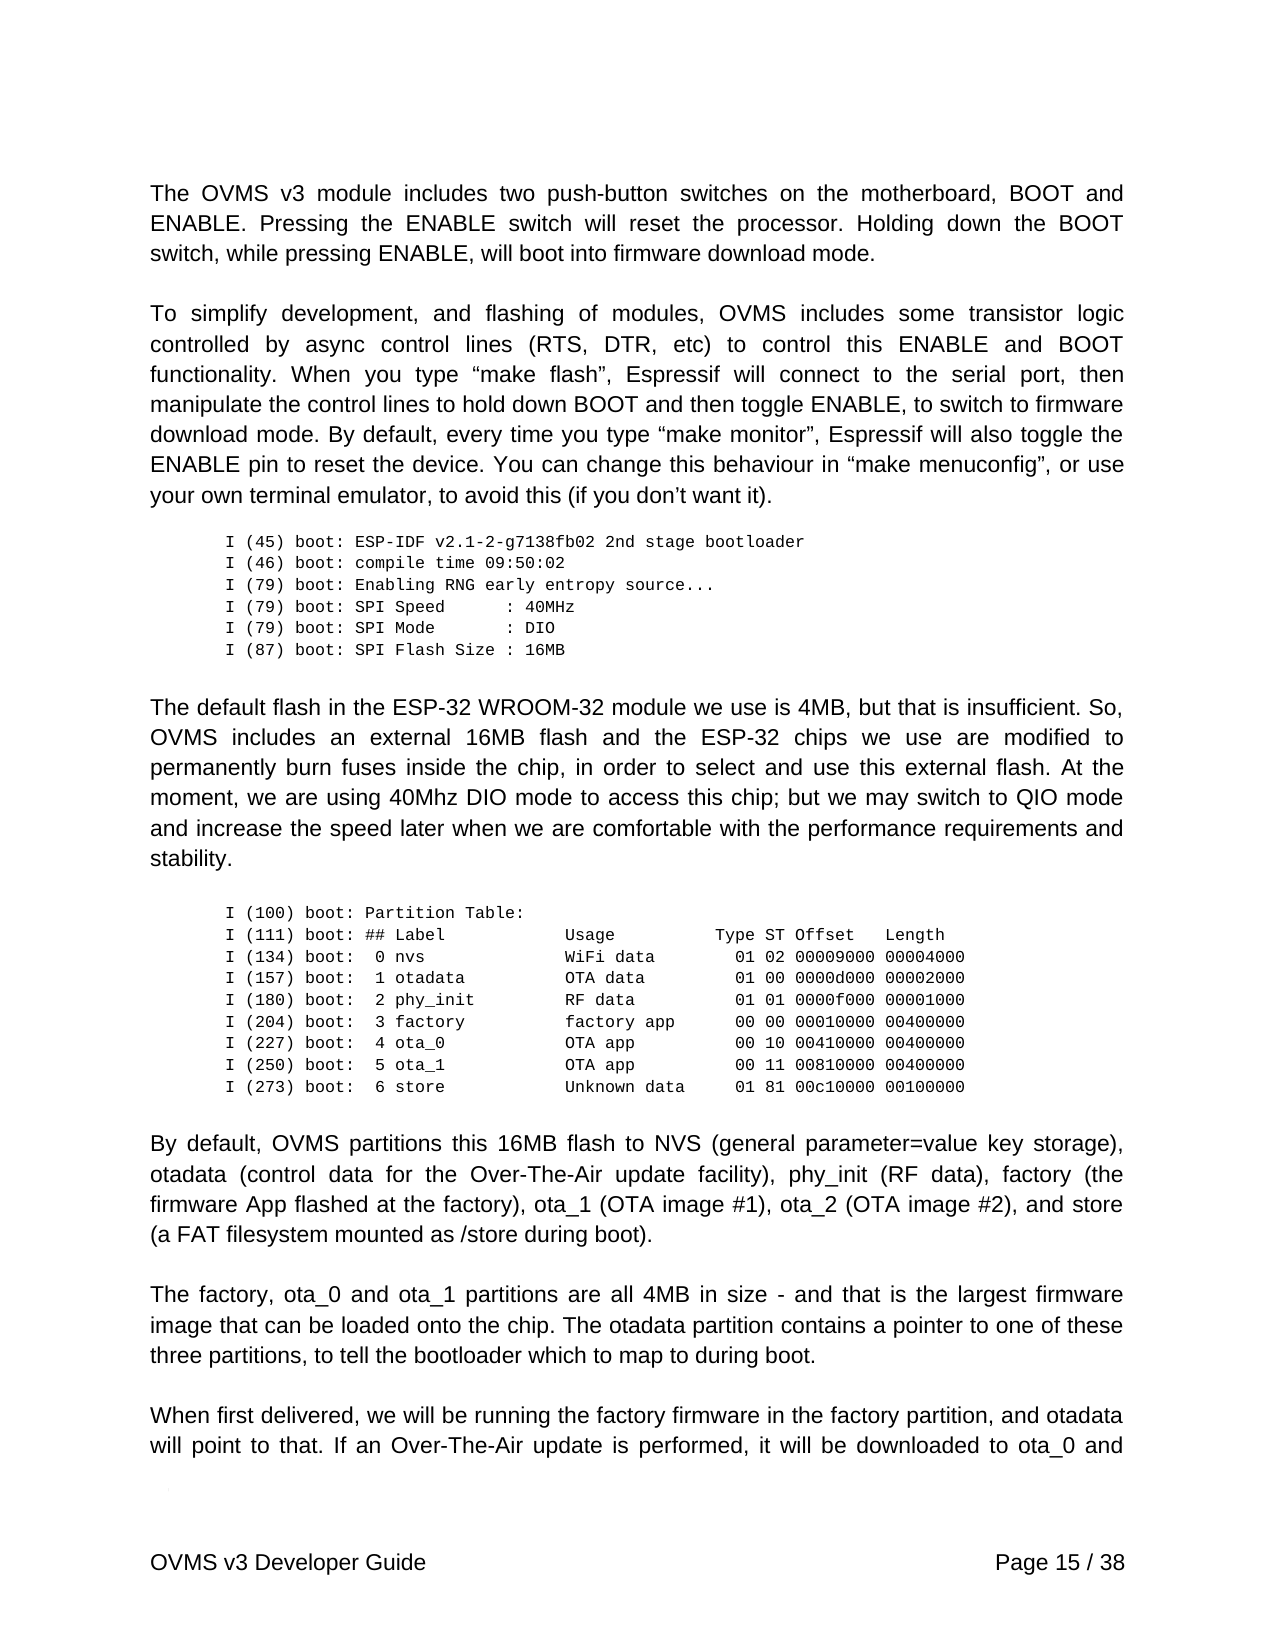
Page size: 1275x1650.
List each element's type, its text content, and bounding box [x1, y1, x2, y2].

text I (100) boot: Partition Table: [225, 905, 1125, 924]
text I (79) boot: SPI Mode : DIO [225, 620, 1125, 639]
text I (79) boot: Enabling RNG early entropy source... [225, 577, 1125, 596]
text I (250) boot: 5 ota_1 OTA app 00 11 00810000 00400000 [225, 1057, 1125, 1076]
text I (45) boot: ESP-IDF v2.1-2-g7138fb02 2nd stage bootloader [225, 533, 1125, 552]
text I (87) boot: SPI Flash Size : 16MB [225, 642, 1125, 661]
text The factory, ota_0 and ota_1 partitions are all 4MB in size - and that is the largest firmware image that can be loaded onto the chip. The otadata partition contains a pointer to one of these three partitions, to tell the bootloader which to map to during boot. [150, 1281, 1125, 1368]
text The default flash in the ESP-32 WROOM-32 module we use is 4MB, but that is insufficient. So, OVMS includes an external 16MB flash and the ESP-32 chips we use are modified to permanently burn fuses inside the chip, in order to select and use this external flash. At the moment, we are using 40Mhz DIO mode to access this chip; but we may switch to QIO mode and increase the speed later when we are comfortable with the performance requirements and stability. [150, 694, 1125, 871]
text I (79) boot: SPI Speed : 40MHz [225, 598, 1125, 617]
text I (157) boot: 1 otadata OTA data 01 00 0000d000 00002000 [225, 970, 1125, 989]
text I (111) boot: ## Label Usage Type ST Offset Length [225, 927, 1125, 946]
text To simplify development, and flashing of modules, OVMS includes some transistor logic controlled by async control lines (RTS, DTR, etc) to control this ENABLE and BOOT functionality. When you type “make flash”, Espressif will connect to the serial port, then manipulate the control lines to hold down BOOT and then toggle ENABLE, to switch to firmware download mode. By default, every time you type “make monitor”, Espressif will also toggle the ENABLE pin to reset the device. You can change this behaviour in “make menuconfig”, or use your own terminal emulator, to avoid this (if you don’t want it). [150, 300, 1125, 508]
text When first delivered, we will be running the factory firmware in the factory partition, and otadata will point to that. If an Over-The-Air update is performed, it will be downloaded to ota_0 and [150, 1402, 1125, 1459]
text I (46) boot: compile time 09:50:02 [225, 555, 1125, 574]
text The OVMS v3 module includes two push-button switches on the motherboard, BOOT and ENABLE. Pressing the ENABLE switch will reset the processor. Holding down the BOOT switch, while pressing ENABLE, will boot into firmware download mode. [150, 179, 1125, 266]
text I (180) boot: 2 phy_init RF data 01 01 0000f000 00001000 [225, 992, 1125, 1011]
text By default, OVMS partitions this 16MB flash to NVS (general parameter=value key storage), otadata (control data for the Over-The-Air update facility), phy_init (RF data), factory (the firmware App flashed at the factory), ota_1 (OTA image #1), ota_2 (OTA image #2), and store (a FAT filesystem mounted as /store during boot). [150, 1130, 1125, 1247]
text I (273) boot: 6 store Unknown data 01 81 00c10000 00100000 [225, 1078, 1125, 1097]
text I (134) boot: 0 nvs WiFi data 01 02 00009000 00004000 [225, 948, 1125, 967]
text I (227) boot: 4 ota_0 OTA app 00 10 00410000 00400000 [225, 1035, 1125, 1054]
text I (204) boot: 3 factory factory app 00 00 00010000 00400000 [225, 1013, 1125, 1032]
